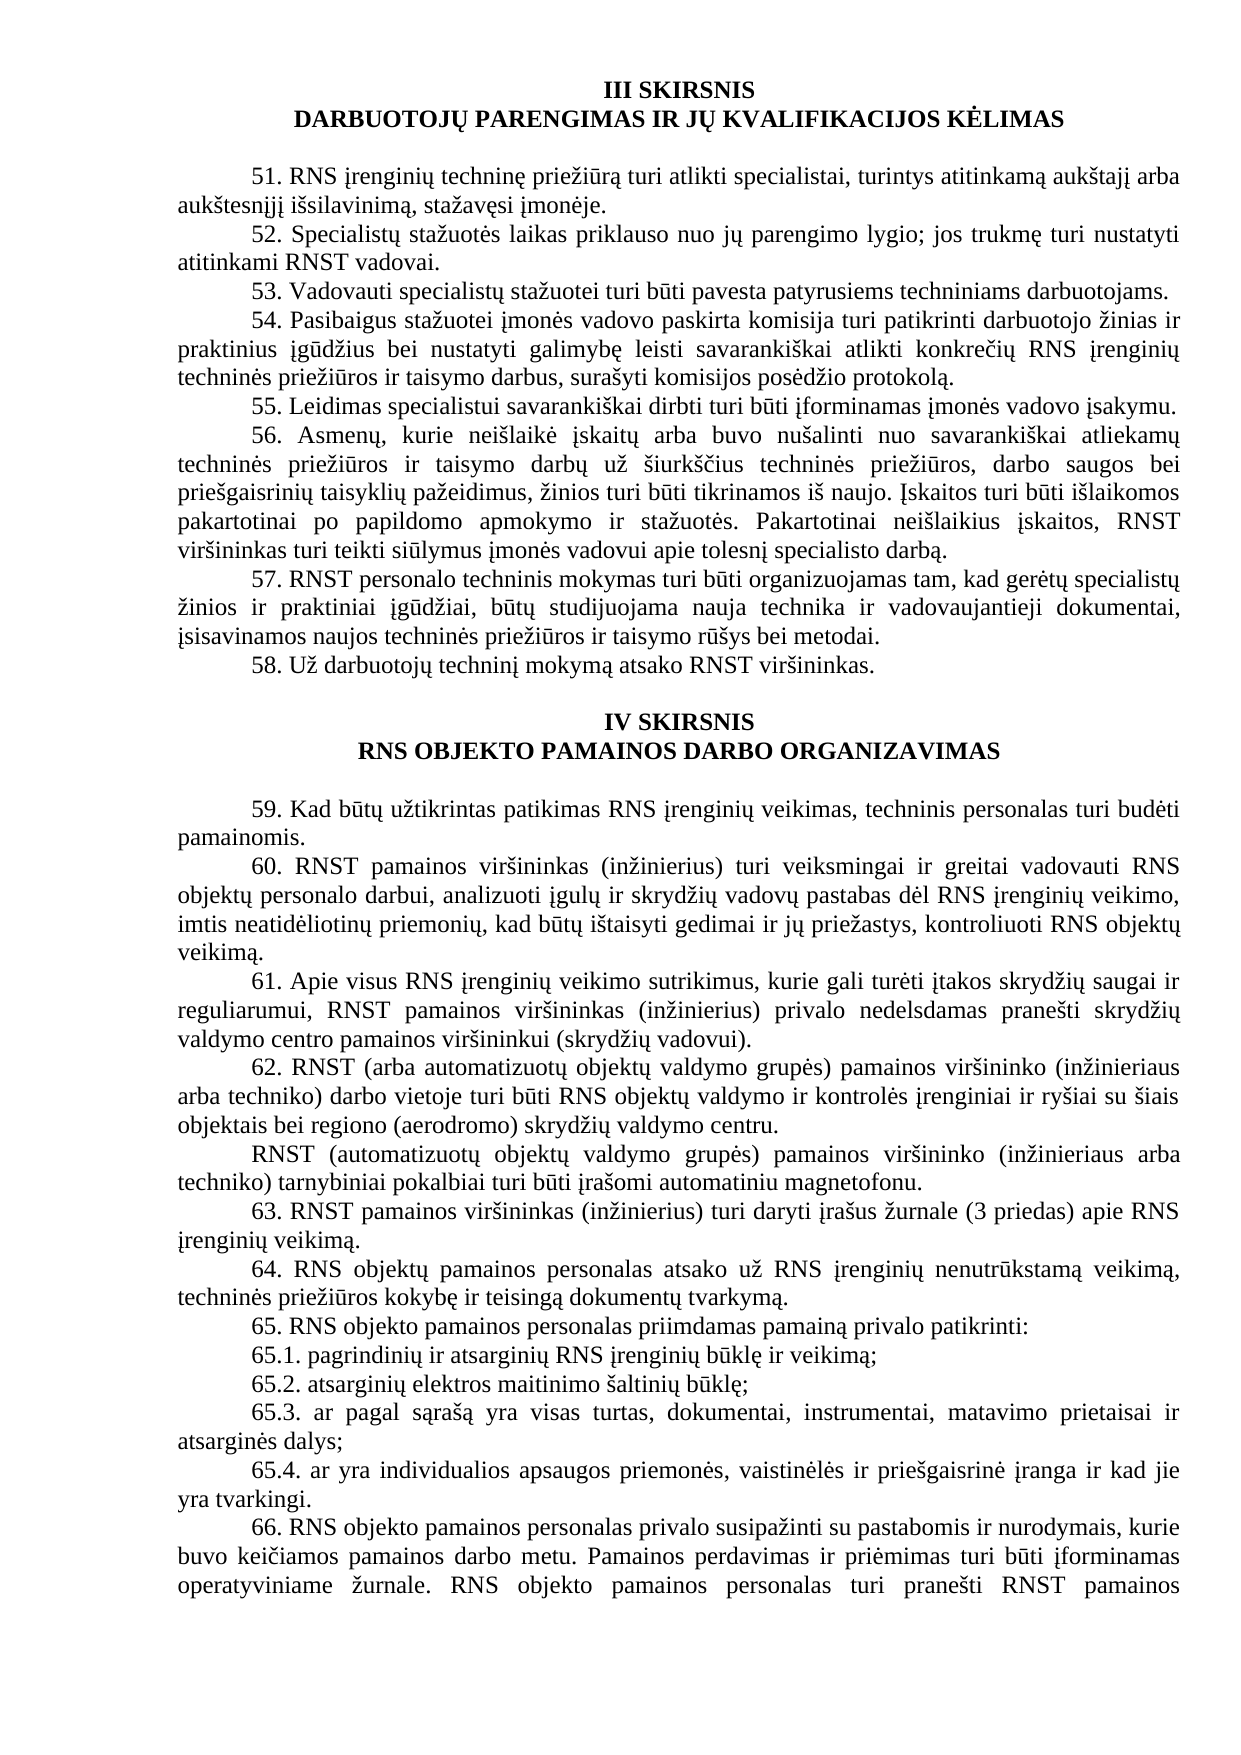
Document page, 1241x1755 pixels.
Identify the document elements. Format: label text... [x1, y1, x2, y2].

text RNST (automatizuotų objektų valdymo grupės) pamainos viršininko (inžinieriaus arba techniko) tarnybiniai pokalbiai turi būti įrašomi automatiniu magnetofonu. [177, 1139, 1181, 1196]
text 65.3. ar pagal sąrašą yra visas turtas, dokumentai, instrumentai, matavimo prietaisai ir atsarginės dalys; [177, 1397, 1181, 1455]
text 65.4. ar yra individualios apsaugos priemonės, vaistinėlės ir priešgaisrinė įranga ir kad jie yra tvarkingi. [177, 1455, 1181, 1512]
text 62. RNST (arba automatizuotų objektų valdymo grupės) pamainos viršininko (inžinieriaus arba techniko) darbo vietoje turi būti RNS objektų valdymo ir kontrolės įrenginiai ir ryšiai su šiais objektais bei regiono (aerodromo) skrydžių valdymo centru. [177, 1052, 1181, 1139]
text 60. RNST pamainos viršininkas (inžinierius) turi veiksmingai ir greitai vadovauti RNS objektų personalo darbui, analizuoti įgulų ir skrydžių vadovų pastabas dėl RNS įrenginių veikimo, imtis neatidėliotinų priemonių, kad būtų ištaisyti gedimai ir jų priežastys, kontroliuoti RNS objektų veikimą. [177, 851, 1181, 966]
text III SKIRSNIS [177, 75, 1181, 104]
text IV SKIRSNIS [177, 707, 1181, 736]
text DARBUOTOJŲ PARENGIMAS IR JŲ KVALIFIKACIJOS KĖLIMAS [177, 104, 1181, 132]
text 57. RNST personalo techninis mokymas turi būti organizuojamas tam, kad gerėtų specialistų žinios ir praktiniai įgūdžiai, būtų studijuojama nauja technika ir vadovaujantieji dokumentai, įsisavinamos naujos techninės priežiūros ir taisymo rūšys bei metodai. [177, 564, 1181, 650]
text 65.2. atsarginių elektros maitinimo šaltinių būklę; [177, 1369, 1181, 1397]
text 64. RNS objektų pamainos personalas atsako už RNS įrenginių nenutrūkstamą veikimą, techninės priežiūros kokybę ir teisingą dokumentų tvarkymą. [177, 1254, 1181, 1311]
text 56. Asmenų, kurie neišlaikė įskaitų arba buvo nušalinti nuo savarankiškai atliekamų techninės priežiūros ir taisymo darbų už šiurkščius techninės priežiūros, darbo saugos bei priešgaisrinių taisyklių pažeidimus, žinios turi būti tikrinamos iš naujo. Įskaitos turi būti išlaikomos pakartotinai po papildomo apmokymo ir stažuotės. Pakartotinai neišlaikius įskaitos, RNST viršininkas turi teikti siūlymus įmonės vadovui apie tolesnį specialisto darbą. [177, 420, 1181, 564]
text 58. Už darbuotojų techninį mokymą atsako RNST viršininkas. [177, 650, 1181, 679]
text 53. Vadovauti specialistų stažuotei turi būti pavesta patyrusiems techniniams darbuotojams. [177, 276, 1181, 305]
text 65.1. pagrindinių ir atsarginių RNS įrenginių būklę ir veikimą; [177, 1340, 1181, 1369]
text 65. RNS objekto pamainos personalas priimdamas pamainą privalo patikrinti: [177, 1311, 1181, 1340]
text 63. RNST pamainos viršininkas (inžinierius) turi daryti įrašus žurnale (3 priedas) apie RNS įrenginių veikimą. [177, 1196, 1181, 1254]
text 66. RNS objekto pamainos personalas privalo susipažinti su pastabomis ir nurodymais, kurie buvo keičiamos pamainos darbo metu. Pamainos perdavimas ir priėmimas turi būti įforminamas operatyviniame žurnale. RNS objekto pamainos personalas turi pranešti RNST pamainos [177, 1512, 1181, 1599]
text 52. Specialistų stažuotės laikas priklauso nuo jų parengimo lygio; jos trukmę turi nustatyti atitinkami RNST vadovai. [177, 219, 1181, 276]
text 51. RNS įrenginių techninę priežiūrą turi atlikti specialistai, turintys atitinkamą aukštajį arba aukštesnįjį išsilavinimą, stažavęsi įmonėje. [177, 161, 1181, 219]
text RNS OBJEKTO PAMAINOS DARBO ORGANIZAVIMAS [177, 736, 1181, 765]
text 54. Pasibaigus stažuotei įmonės vadovo paskirta komisija turi patikrinti darbuotojo žinias ir praktinius įgūdžius bei nustatyti galimybę leisti savarankiškai atlikti konkrečių RNS įrenginių techninės priežiūros ir taisymo darbus, surašyti komisijos posėdžio protokolą. [177, 305, 1181, 391]
text 61. Apie visus RNS įrenginių veikimo sutrikimus, kurie gali turėti įtakos skrydžių saugai ir reguliarumui, RNST pamainos viršininkas (inžinierius) privalo nedelsdamas pranešti skrydžių valdymo centro pamainos viršininkui (skrydžių vadovui). [177, 966, 1181, 1052]
text 59. Kad būtų užtikrintas patikimas RNS įrenginių veikimas, techninis personalas turi budėti pamainomis. [177, 794, 1181, 851]
text 55. Leidimas specialistui savarankiškai dirbti turi būti įforminamas įmonės vadovo įsakymu. [177, 391, 1181, 420]
